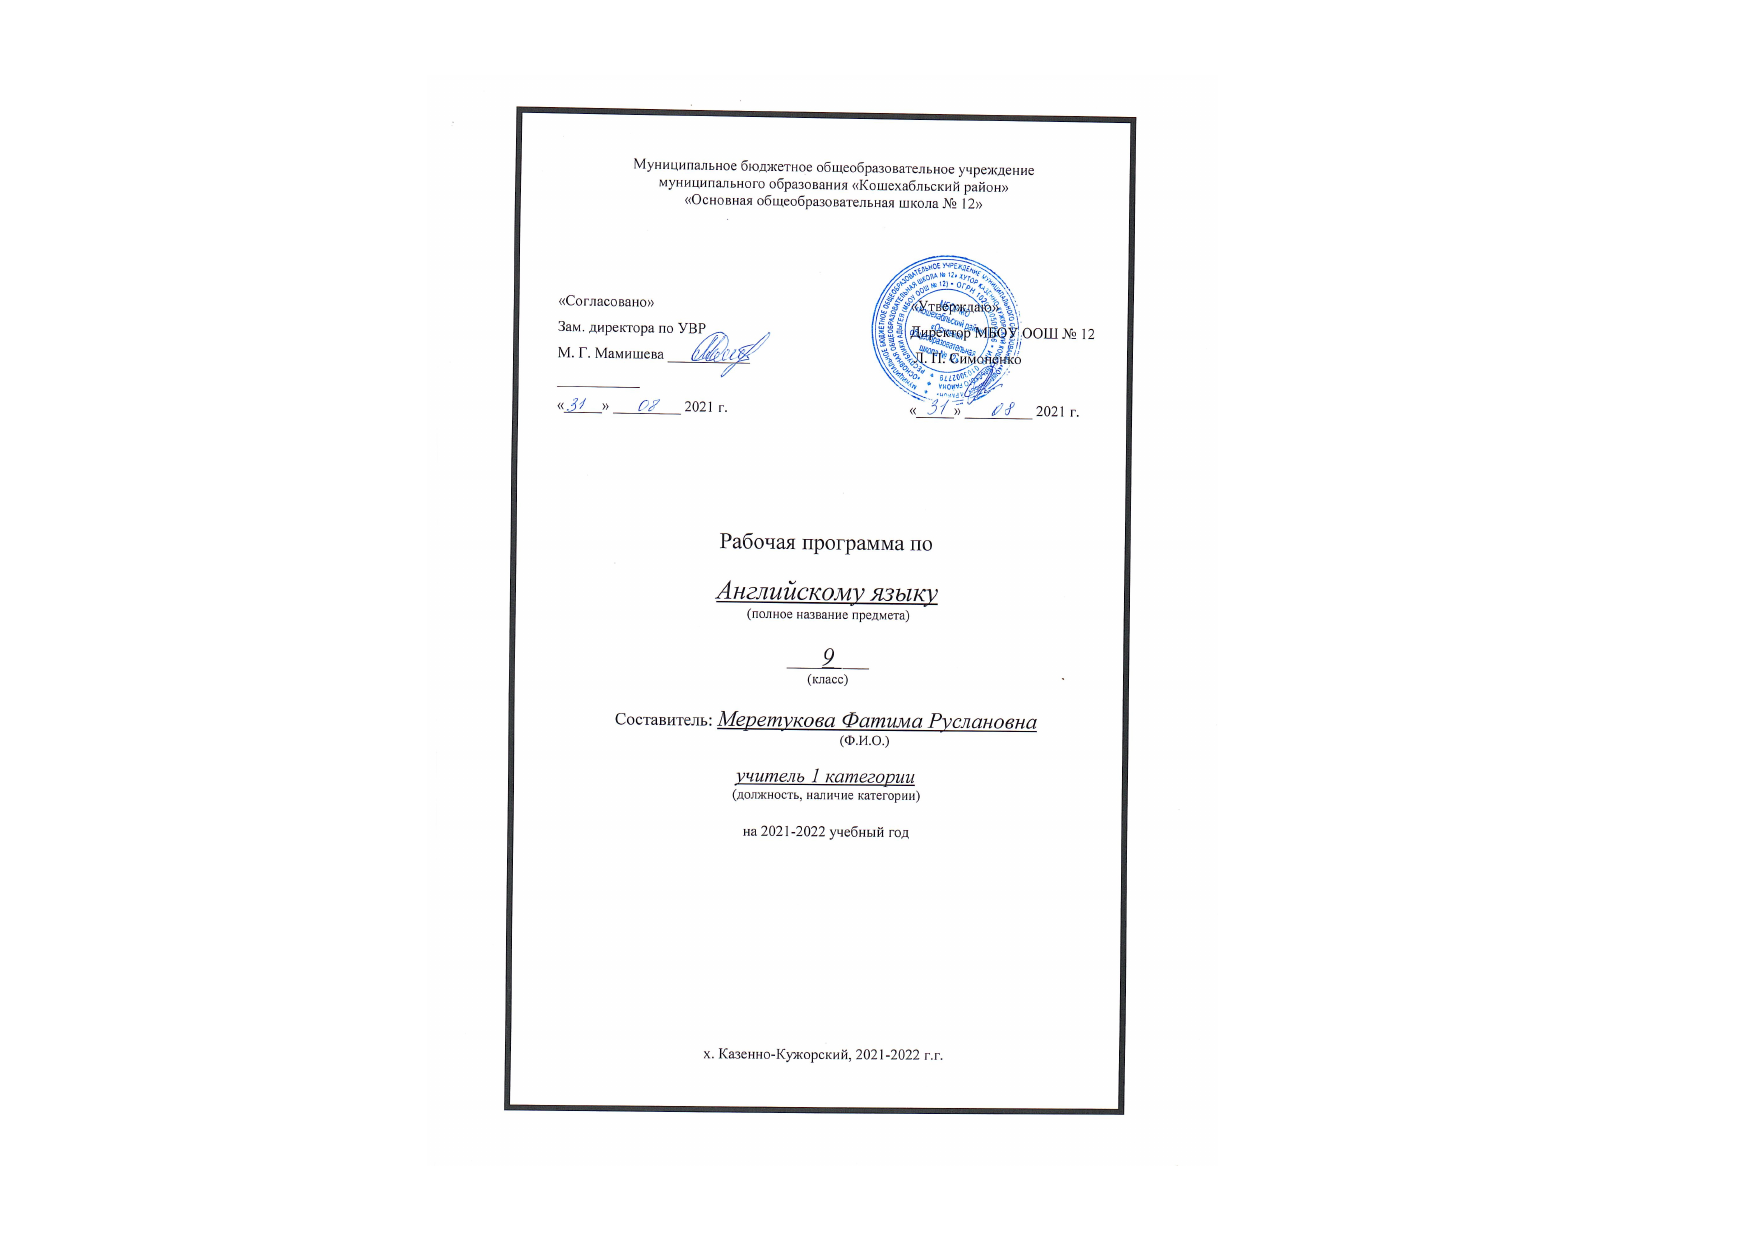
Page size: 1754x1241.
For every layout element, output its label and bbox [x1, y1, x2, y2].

picture [426, 75, 1219, 1166]
